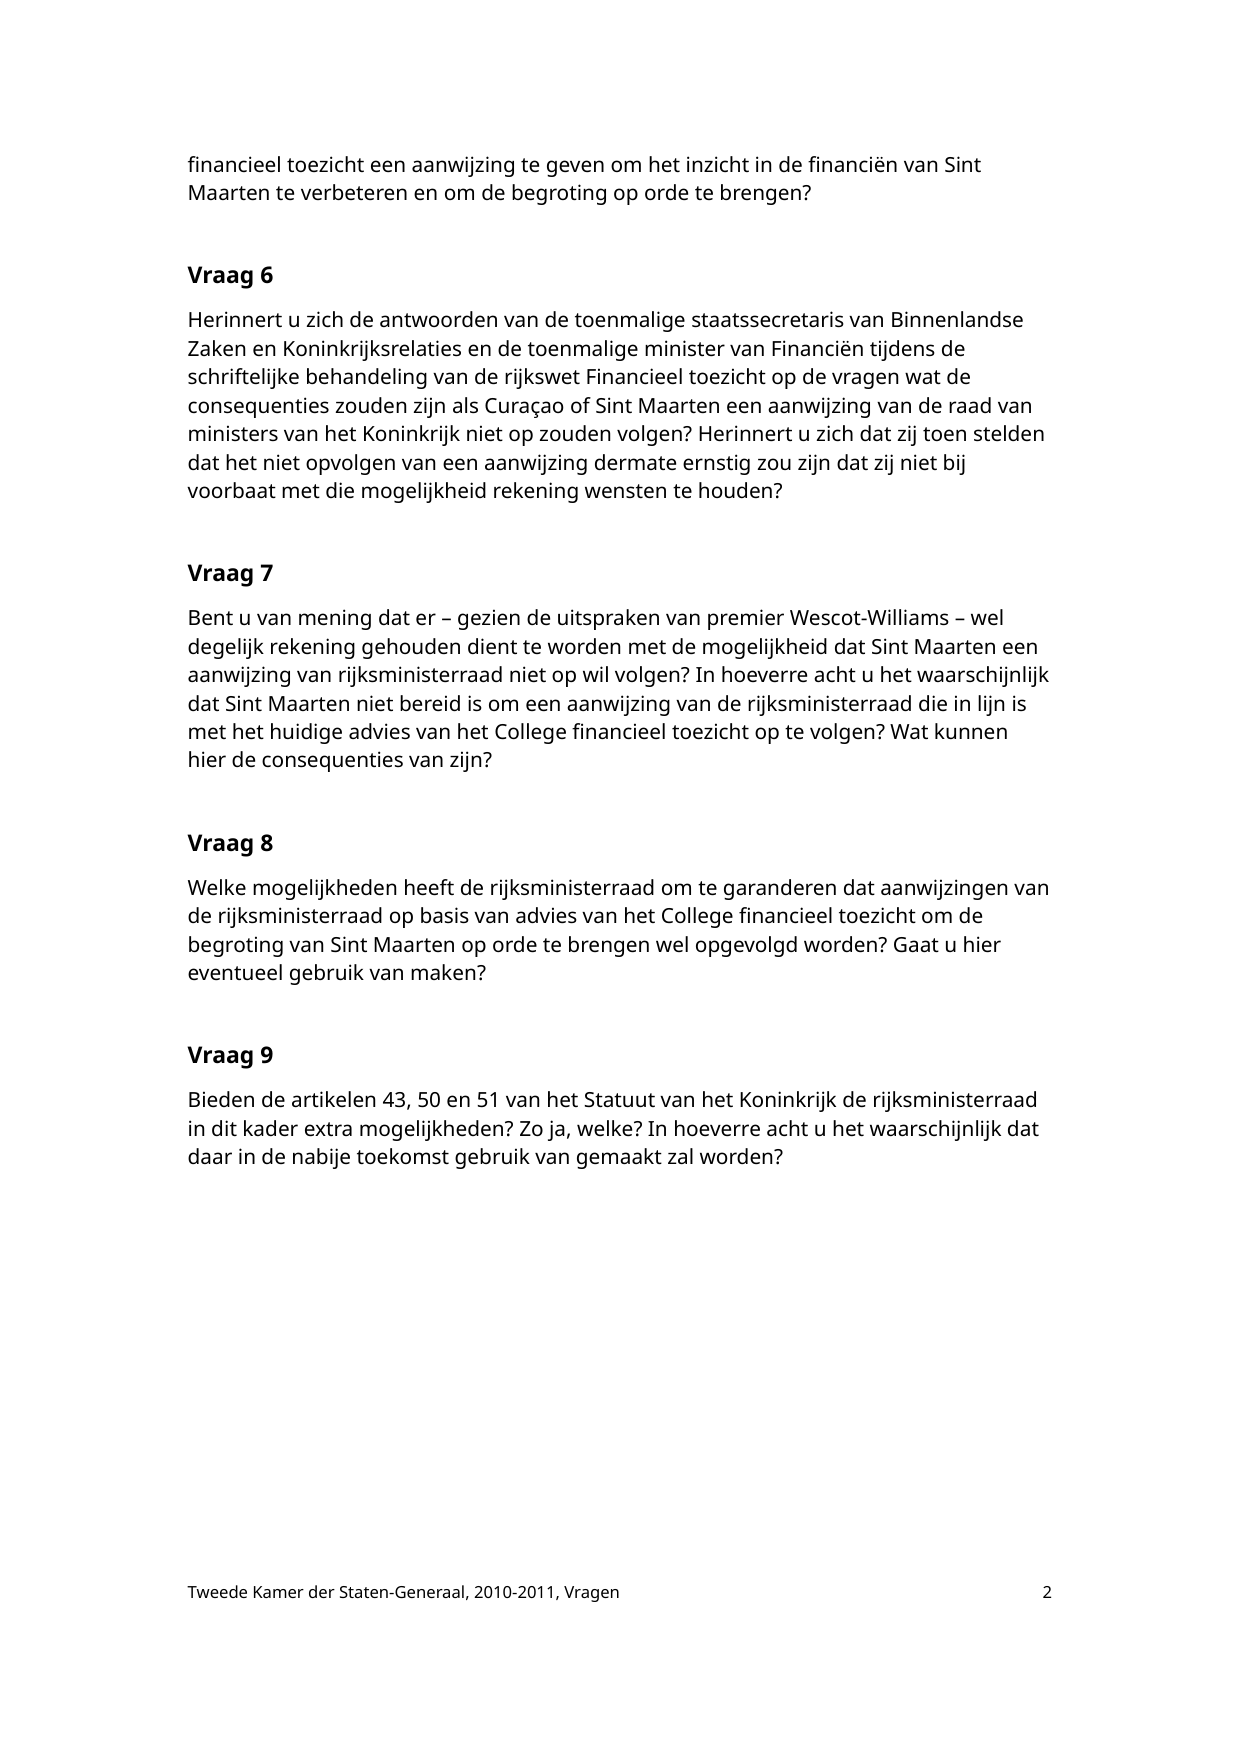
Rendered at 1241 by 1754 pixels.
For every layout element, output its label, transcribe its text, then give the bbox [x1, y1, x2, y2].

text Welke mogelijkheden heeft de rijksministerraad om te garanderen dat aanwijzingen van de rijksministerraad op basis van advies van het College financieel toezicht om de begroting van Sint Maarten op orde te brengen wel opgevolgd worden? Gaat u hier eventueel gebruik van maken? [187, 873, 1053, 987]
text financieel toezicht een aanwijzing te geven om het inzicht in de financiën van Sint Maarten te verbeteren en om de begroting op orde te brengen? [187, 150, 1053, 207]
text Bent u van mening dat er – gezien de uitspraken van premier Wescot-Williams – wel degelijk rekening gehouden dient te worden met de mogelijkheid dat Sint Maarten een aanwijzing van rijksministerraad niet op wil volgen? In hoeverre acht u het waarschijnlijk dat Sint Maarten niet bereid is om een aanwijzing van de rijksministerraad die in lijn is met het huidige advies van het College financieel toezicht op te volgen? Wat kunnen hier de consequenties van zijn? [187, 603, 1053, 774]
subtitle Vraag 6 [187, 259, 1053, 291]
text Herinnert u zich de antwoorden van de toenmalige staatssecretaris van Binnenlandse Zaken en Koninkrijksrelaties en de toenmalige minister van Financiën tijdens de schriftelijke behandeling van de rijkswet Financieel toezicht op de vragen wat de consequenties zouden zijn als Curaçao of Sint Maarten een aanwijzing van de raad van ministers van het Koninkrijk niet op zouden volgen? Herinnert u zich dat zij toen stelden dat het niet opvolgen van een aanwijzing dermate ernstig zou zijn dat zij niet bij voorbaat met die mogelijkheid rekening wensten te houden? [187, 306, 1053, 505]
text Bieden de artikelen 43, 50 en 51 van het Statuut van het Koninkrijk de rijksministerraad in dit kader extra mogelijkheden? Zo ja, welke? In hoeverre acht u het waarschijnlijk dat daar in de nabije toekomst gebruik van gemaakt zal worden? [187, 1085, 1053, 1171]
subtitle Vraag 8 [187, 827, 1053, 858]
subtitle Vraag 9 [187, 1039, 1053, 1070]
subtitle Vraag 7 [187, 557, 1053, 588]
